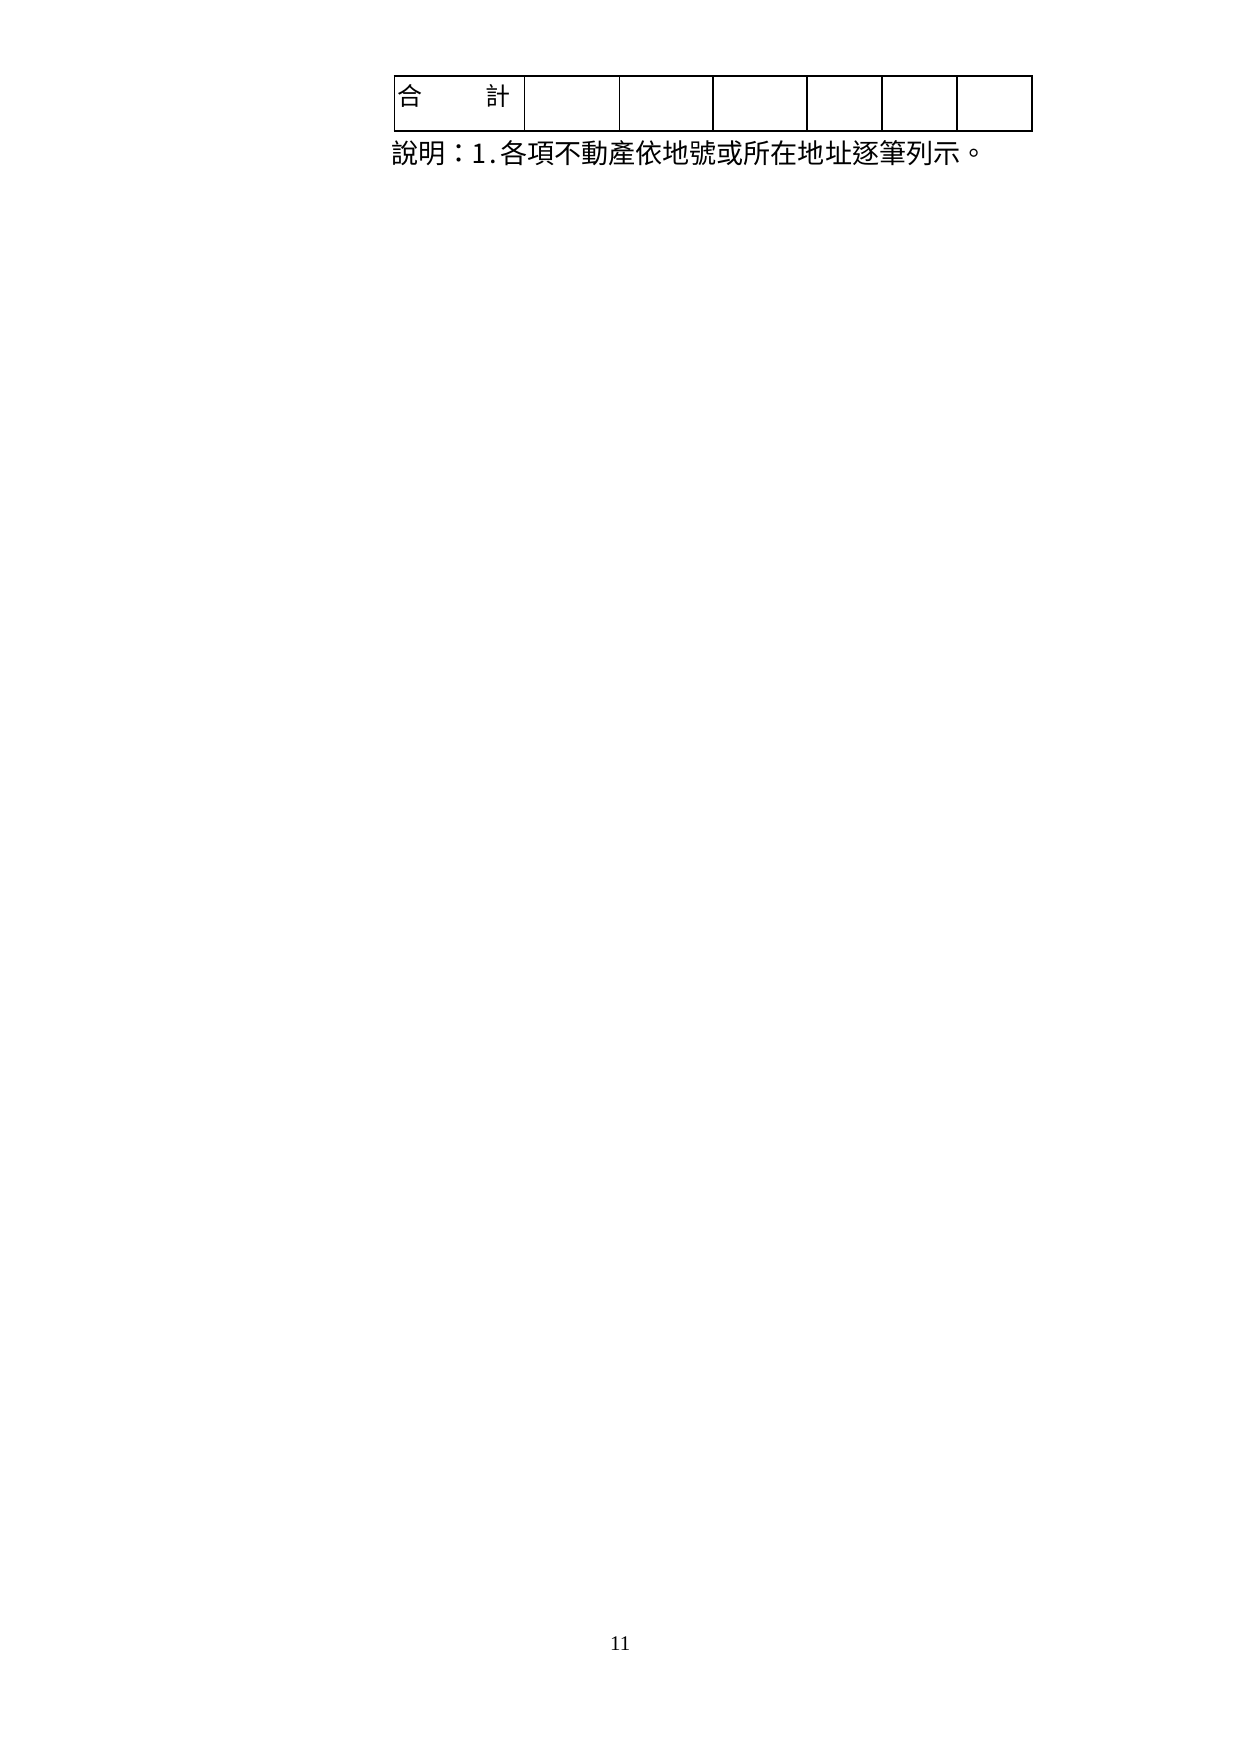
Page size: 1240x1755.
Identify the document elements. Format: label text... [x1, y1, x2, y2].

table_cell [883, 77, 956, 130]
table_cell [620, 77, 712, 130]
table_cell [714, 77, 806, 130]
table_cell [525, 77, 619, 130]
text 說明：1.各項不動產依地號或所在地址逐筆列示。 [148, 132, 1092, 171]
table_cell [958, 77, 1031, 130]
table_cell [808, 77, 881, 130]
table_cell 合 計 [395, 77, 524, 130]
